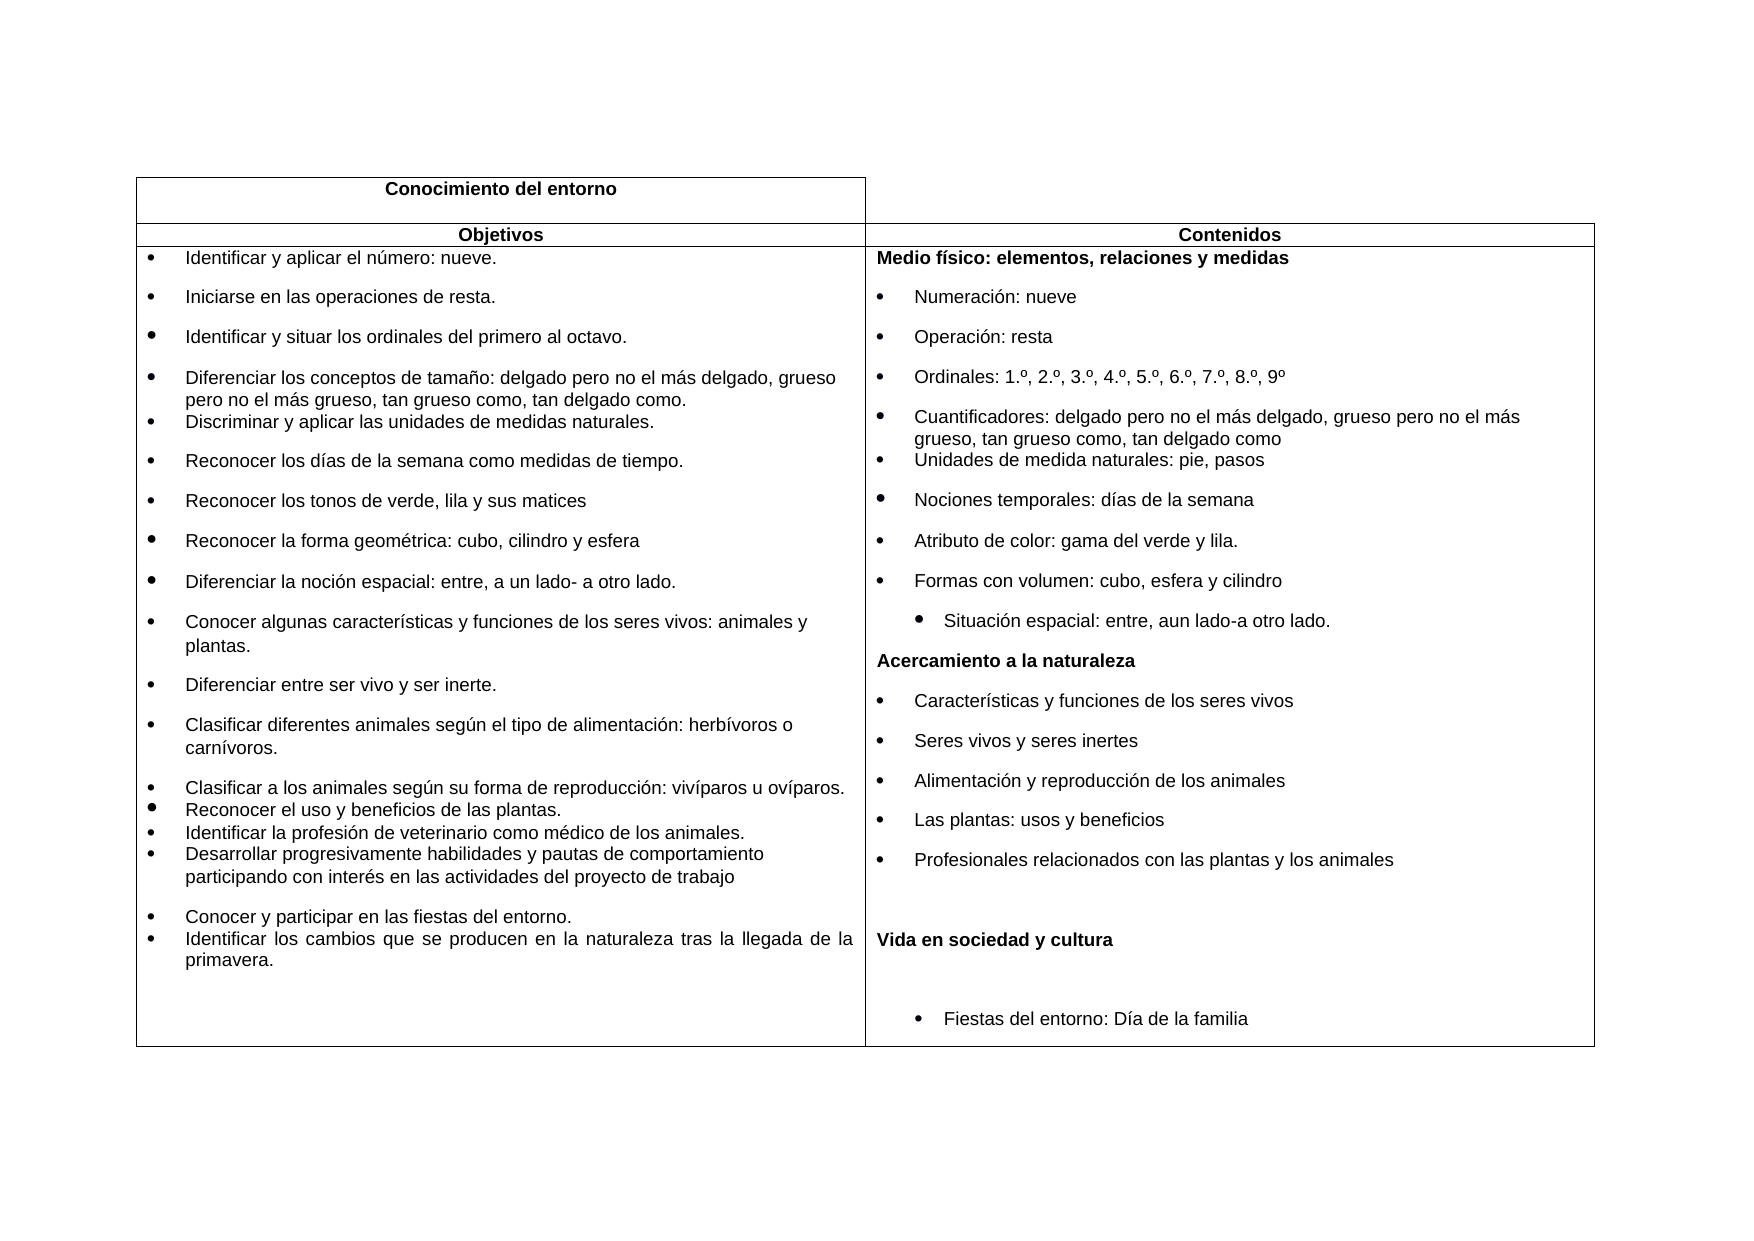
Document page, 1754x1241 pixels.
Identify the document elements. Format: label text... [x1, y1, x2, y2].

table_header Conocimiento del entorno [137, 178, 865, 223]
table_cell Objetivos [137, 224, 865, 246]
table_cell Medio físico: elementos, relaciones y medidas Numeración: nueve Operación: resta Ordinales: 1.º, 2.º, 3.º, 4.º, 5.º, 6.º, 7.º, 8.º, 9º Cuantificadores: delgado pero no el más delgado, grueso pero no el más grueso, tan grueso como, tan delgado como Unidades de medida naturales: pie, pasos Nociones temporales: días de la semana Atributo de color: gama del verde y lila. Formas con volumen: cubo, esfera y cilindro Situación espacial: entre, aun lado-a otro lado. Acercamiento a la naturaleza Características y funciones de los seres vivos Seres vivos y seres inertes Alimentación y reproducción de los animales Las plantas: usos y beneficios Profesionales relacionados con las plantas y los animales Vida en sociedad y cultura Fiestas del entorno: Día de la familia El día del libro La primavera [866, 247, 1594, 1046]
table_cell Identificar y aplicar el número: nueve. Iniciarse en las operaciones de resta. Identificar y situar los ordinales del primero al octavo. Diferenciar los conceptos de tamaño: delgado pero no el más delgado, grueso pero no el más grueso, tan grueso como, tan delgado como. Discriminar y aplicar las unidades de medidas naturales. Reconocer los días de la semana como medidas de tiempo. Reconocer los tonos de verde, lila y sus matices Reconocer la forma geométrica: cubo, cilindro y esfera Diferenciar la noción espacial: entre, a un lado- a otro lado. Conocer algunas características y funciones de los seres vivos: animales y plantas. Diferenciar entre ser vivo y ser inerte. Clasificar diferentes animales según el tipo de alimentación: herbívoros o carnívoros. Clasificar a los animales según su forma de reproducción: vivíparos u ovíparos. Reconocer el uso y beneficios de las plantas. Identificar la profesión de veterinario como médico de los animales. Desarrollar progresivamente habilidades y pautas de comportamiento participando con interés en las actividades del proyecto de trabajo Conocer y participar en las fiestas del entorno. Identificar los cambios que se producen en la naturaleza tras la llegada de la primavera. [137, 247, 865, 1046]
table_cell Contenidos [866, 224, 1594, 246]
